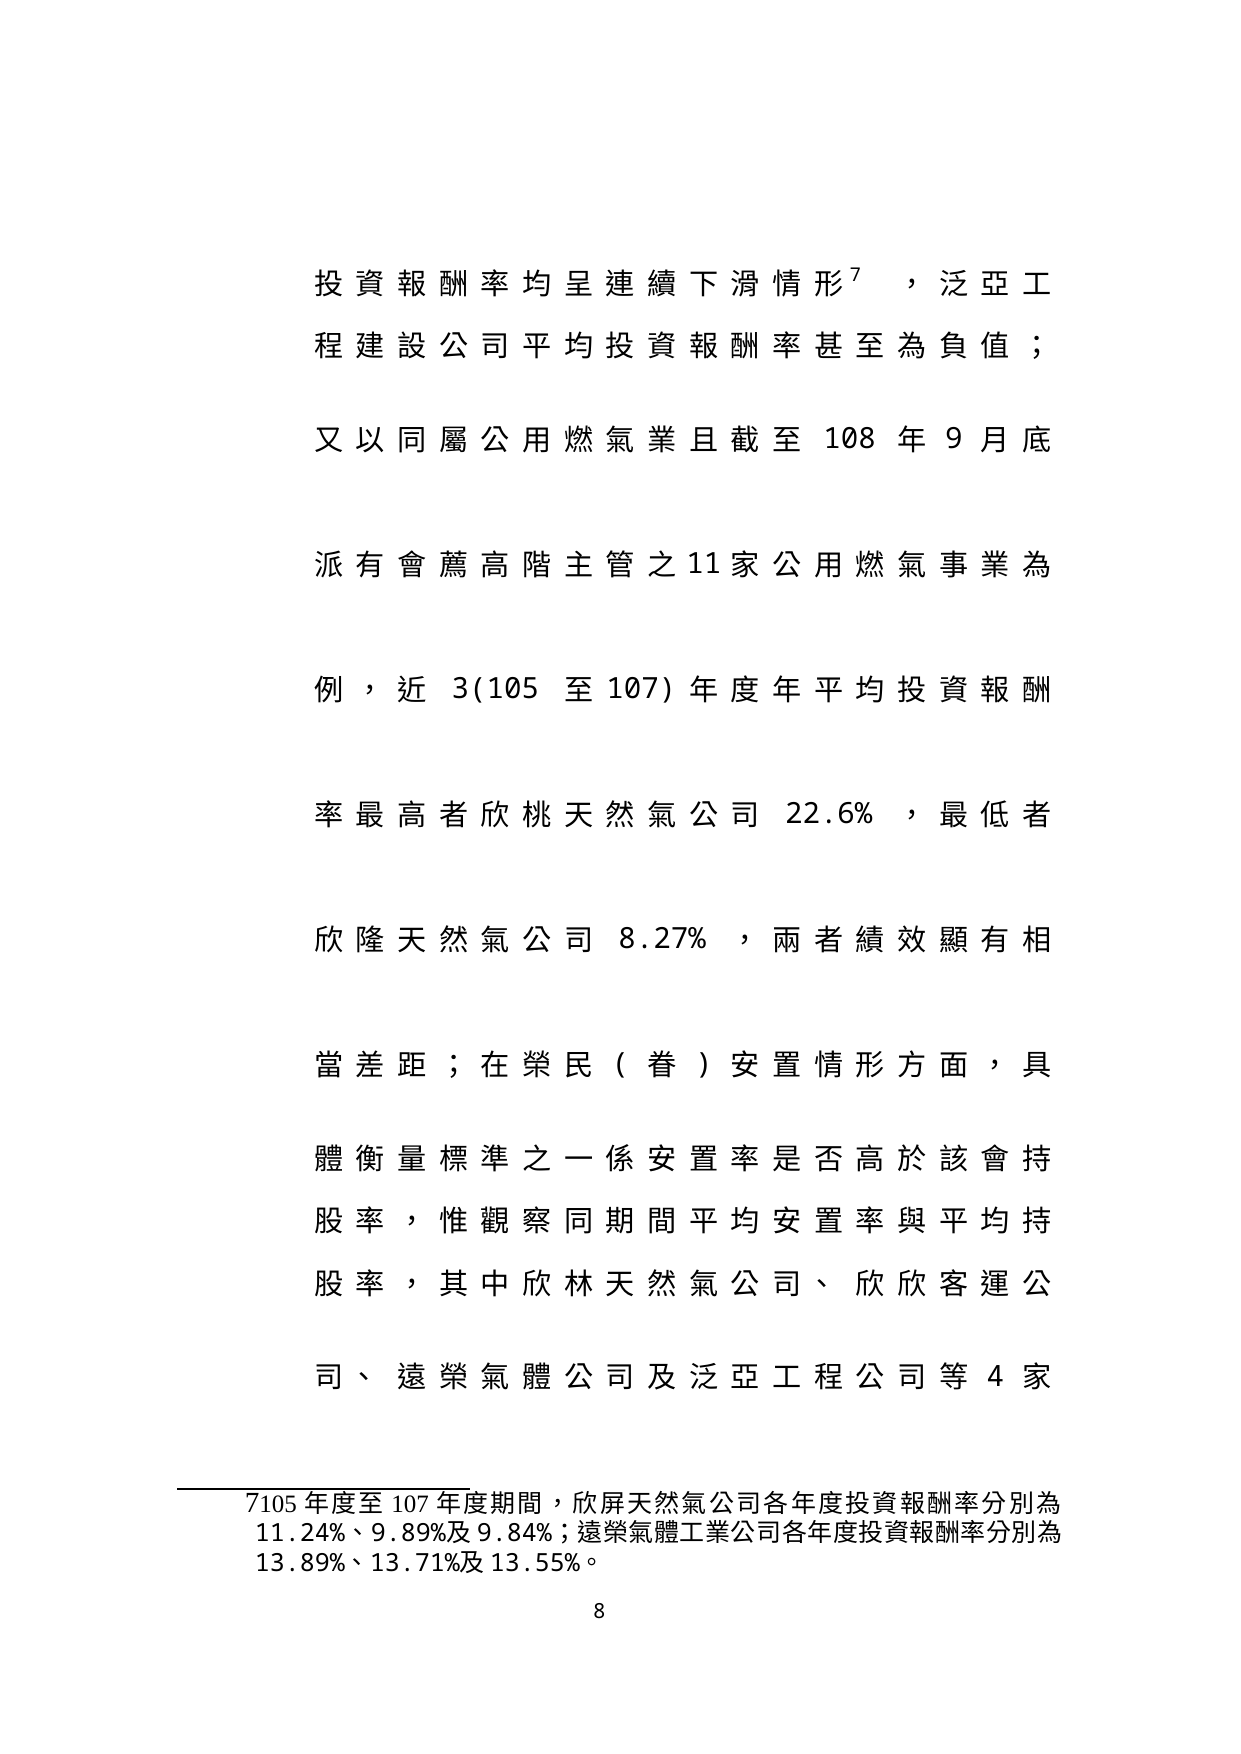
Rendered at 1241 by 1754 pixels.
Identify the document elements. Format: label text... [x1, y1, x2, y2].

text 投資報酬率均呈連續下滑情形，泛亞工程建設公司平均投資報酬率甚至為負值；又以同屬公用燃氣業且截至108年9月底派有會薦高階主管之11家公用燃氣事業為例，近3(105至107)年度年平均投資報酬率最高者欣桃天然氣公司22.6%，最低者欣隆天然氣公司8.27%，兩者績效顯有相當差距；在榮民(眷)安置情形方面，具體衡量標準之一係安置率是否高於該會持股率，惟觀察同期間平均安置率與平均持股率，其中欣林天然氣公司、欣欣客運公司、遠榮氣體公司及泛亞工程公司等4家 [245, 177, 1058, 1427]
text 105年度至107年度期間，欣屏天然氣公司各年度投資報酬率分別為11.24%、9.89%及9.84%；遠榮氣體工業公司各年度投資報酬率分別為13.89%、13.71%及13.55%。 [244, 1489, 1063, 1577]
